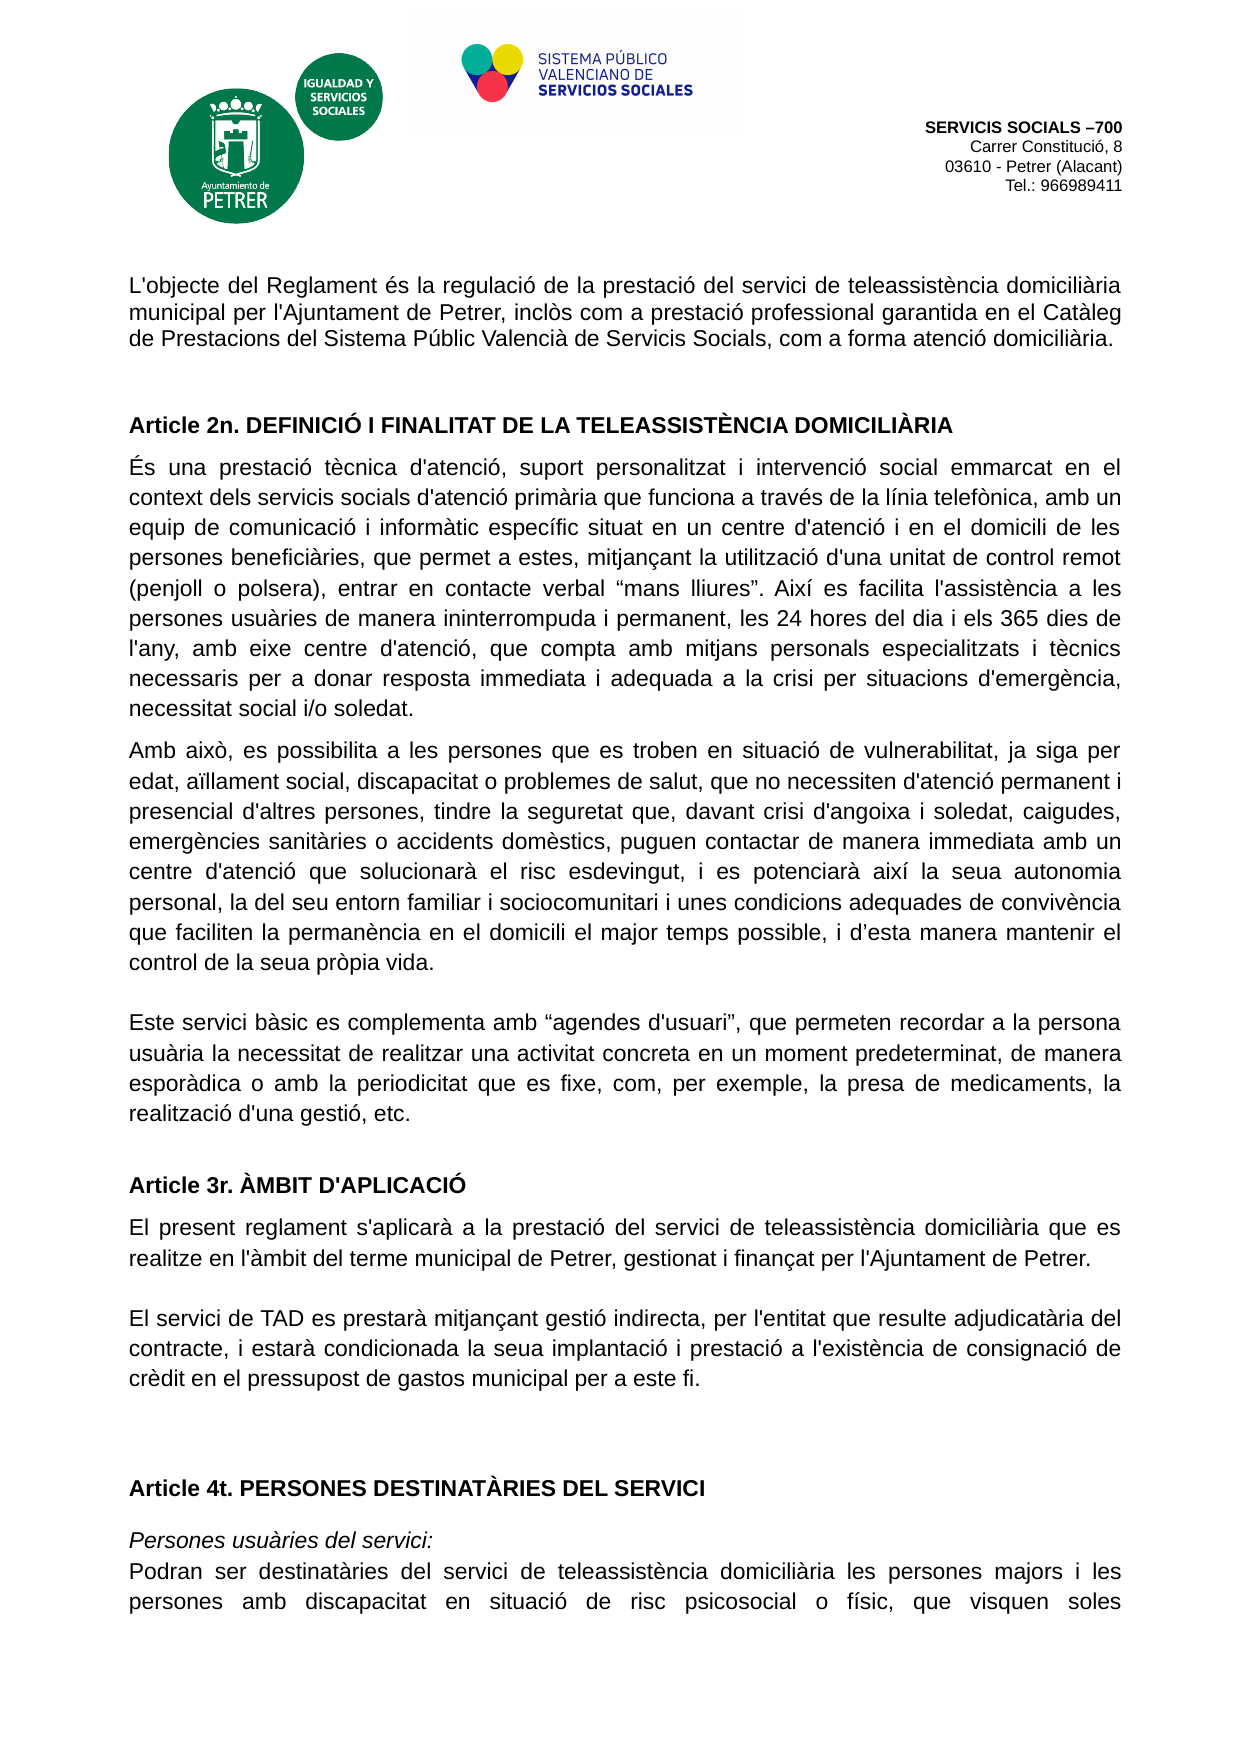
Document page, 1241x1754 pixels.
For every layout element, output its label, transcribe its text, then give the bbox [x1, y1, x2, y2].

text Article 2n. DEFINICIÓ I FINALITAT DE LA TELEASSISTÈNCIA DOMICILIÀRIA [129, 412, 1122, 438]
text Amb això, es possibilita a les persones que es troben en situació de vulnerabilitat, ja siga per edat, aïllament social, discapacitat o problemes de salut, que no necessiten d'atenció permanent i presencial d'altres persones, tindre la seguretat que, davant crisi d'angoixa i soledat, caigudes, emergències sanitàries o accidents domèstics, puguen contactar de manera immediata amb un centre d'atenció que solucionarà el risc esdevingut, i es potenciarà així la seua autonomia personal, la del seu entorn familiar i sociocomunitari i unes condicions adequades de convivència que faciliten la permanència en el domicili el major temps possible, i d’esta manera mantenir el control de la seua pròpia vida. [129, 737, 1122, 975]
text El present reglament s'aplicarà a la prestació del servici de teleassistència domiciliària que es realitze en l'àmbit del terme municipal de Petrer, gestionat i finançat per l'Ajuntament de Petrer. [129, 1214, 1122, 1271]
text Article 4t. PERSONES DESTINATÀRIES DEL SERVICI [129, 1475, 1122, 1501]
text El servici de TAD es prestarà mitjançant gestió indirecta, per l'entitat que resulte adjudicatària del contracte, i estarà condicionada la seua implantació i prestació a l'existència de consignació de crèdit en el pressupost de gastos municipal per a este fi. [129, 1305, 1122, 1392]
text Podran ser destinatàries del servici de teleassistència domiciliària les persones majors i les persones amb discapacitat en situació de risc psicosocial o físic, que visquen soles [129, 1558, 1122, 1614]
text Persones usuàries del servici: [129, 1527, 1122, 1554]
text Este servici bàsic es complementa amb “agendes d'usuari”, que permeten recordar a la persona usuària la necessitat de realitzar una activitat concreta en un moment predeterminat, de manera esporàdica o amb la periodicitat que es fixe, com, per exemple, la presa de medicaments, la realització d'una gestió, etc. [129, 1009, 1122, 1126]
text L'objecte del Reglament és la regulació de la prestació del servici de teleassistència domiciliària municipal per l'Ajuntament de Petrer, inclòs com a prestació professional garantida en el Catàleg de Prestacions del Sistema Públic Valencià de Servicis Socials, com a forma atenció domiciliària. [129, 272, 1122, 351]
text És una prestació tècnica d'atenció, suport personalitzat i intervenció social emmarcat en el context dels servicis socials d'atenció primària que funciona a través de la línia telefònica, amb un equip de comunicació i informàtic específic situat en un centre d'atenció i en el domicili de les persones beneficiàries, que permet a estes, mitjançant la utilització d'una unitat de control remot (penjoll o polsera), entrar en contacte verbal “mans lliures”. Així es facilita l'assistència a les persones usuàries de manera ininterrompuda i permanent, les 24 hores del dia i els 365 dies de l'any, amb eixe centre d'atenció, que compta amb mitjans personals especialitzats i tècnics necessaris per a donar resposta immediata i adequada a la crisi per situacions d'emergència, necessitat social i/o soledat. [129, 454, 1122, 722]
picture [168, 53, 383, 224]
text Article 3r. ÀMBIT D'APLICACIÓ [129, 1172, 1122, 1199]
picture [408, 10, 746, 136]
